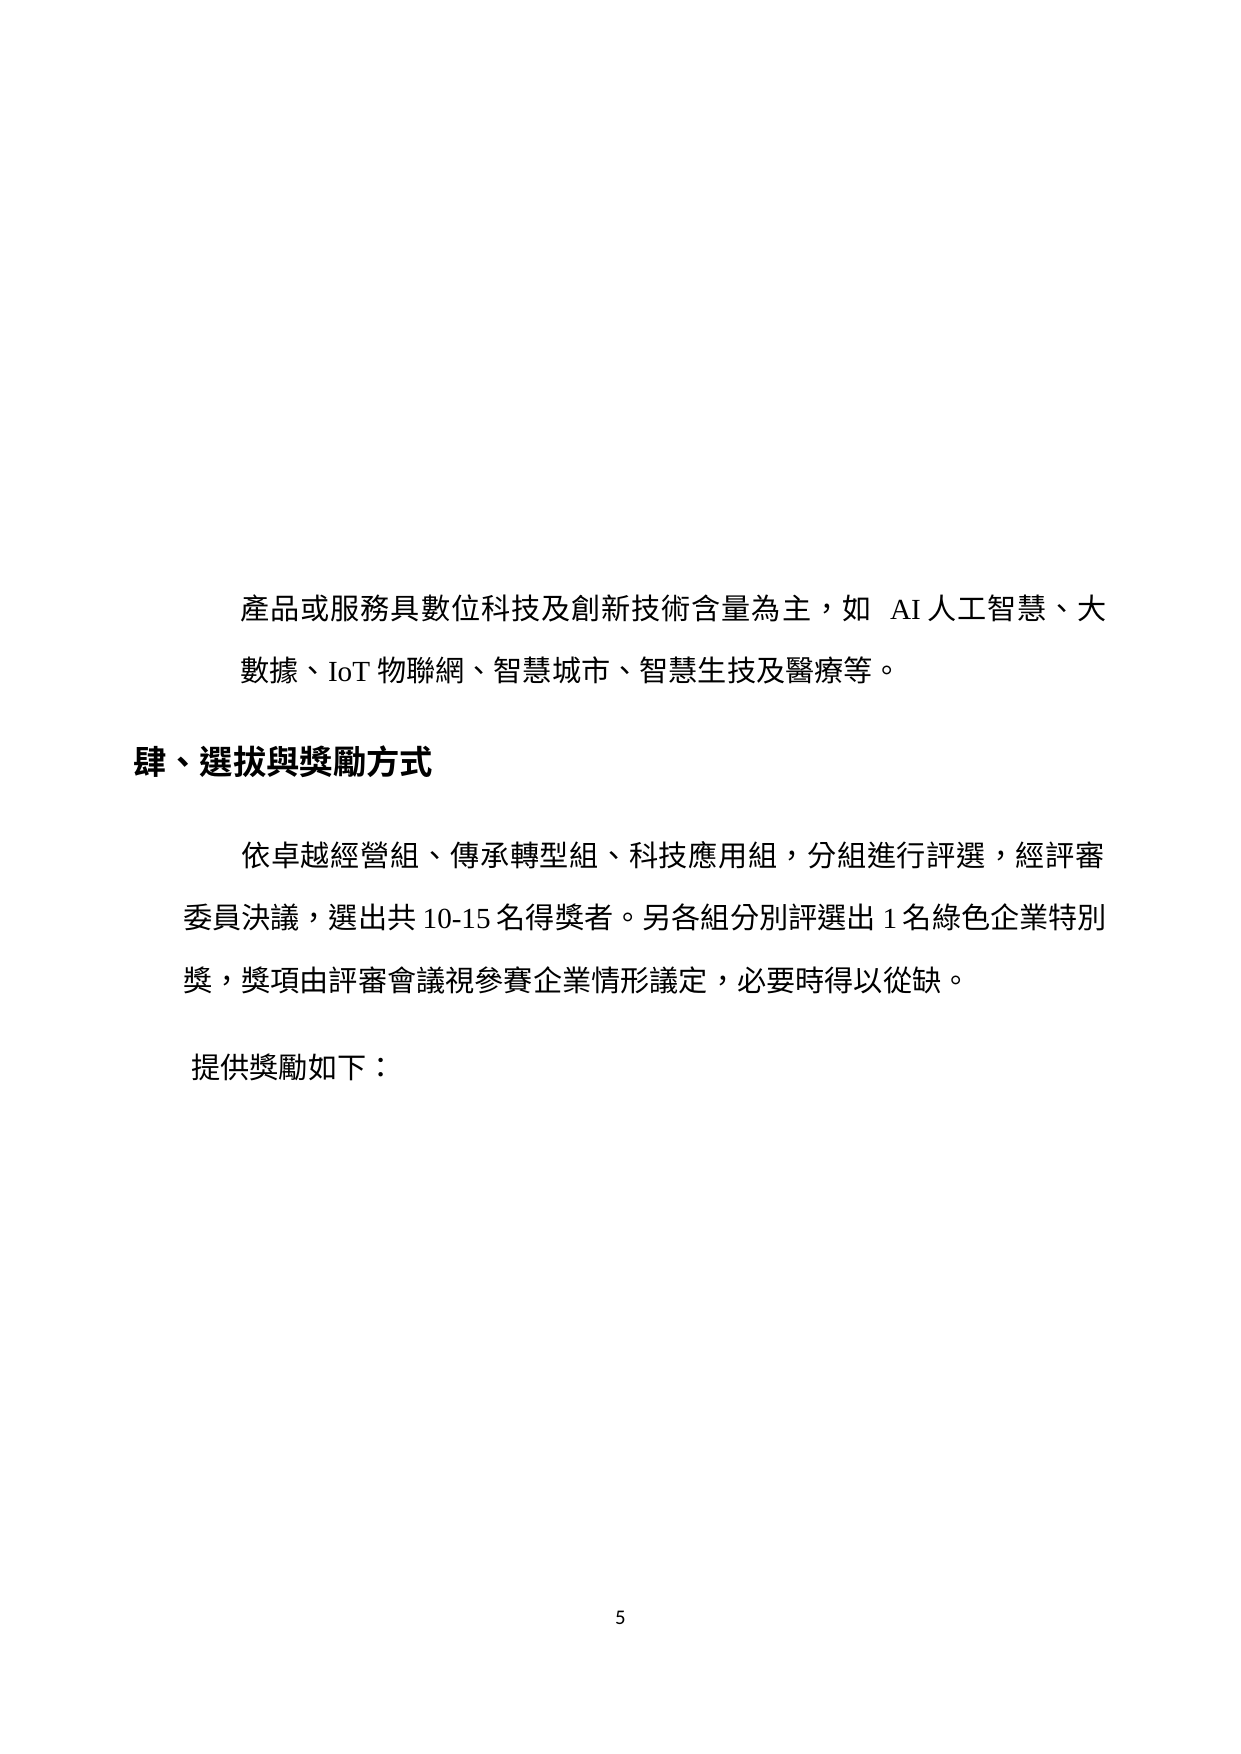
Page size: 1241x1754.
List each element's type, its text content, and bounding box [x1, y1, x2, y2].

text 產品或服務具數位科技及創新技術含量為主，如 AI人工智慧、大數據、IoT 物聯網、智慧城市、智慧生技及醫療等。 [240, 565, 1107, 690]
text 提供獎勵如下： [133, 1024, 1107, 1087]
text 依卓越經營組、傳承轉型組、科技應用組，分組進行評選，經評審委員決議，選出共10-15名得獎者。另各組分別評選出1名綠色企業特別獎，獎項由評審會議視參賽企業情形議定，必要時得以從缺。 [183, 812, 1107, 999]
list 選拔與獎勵方式 [133, 718, 1107, 781]
